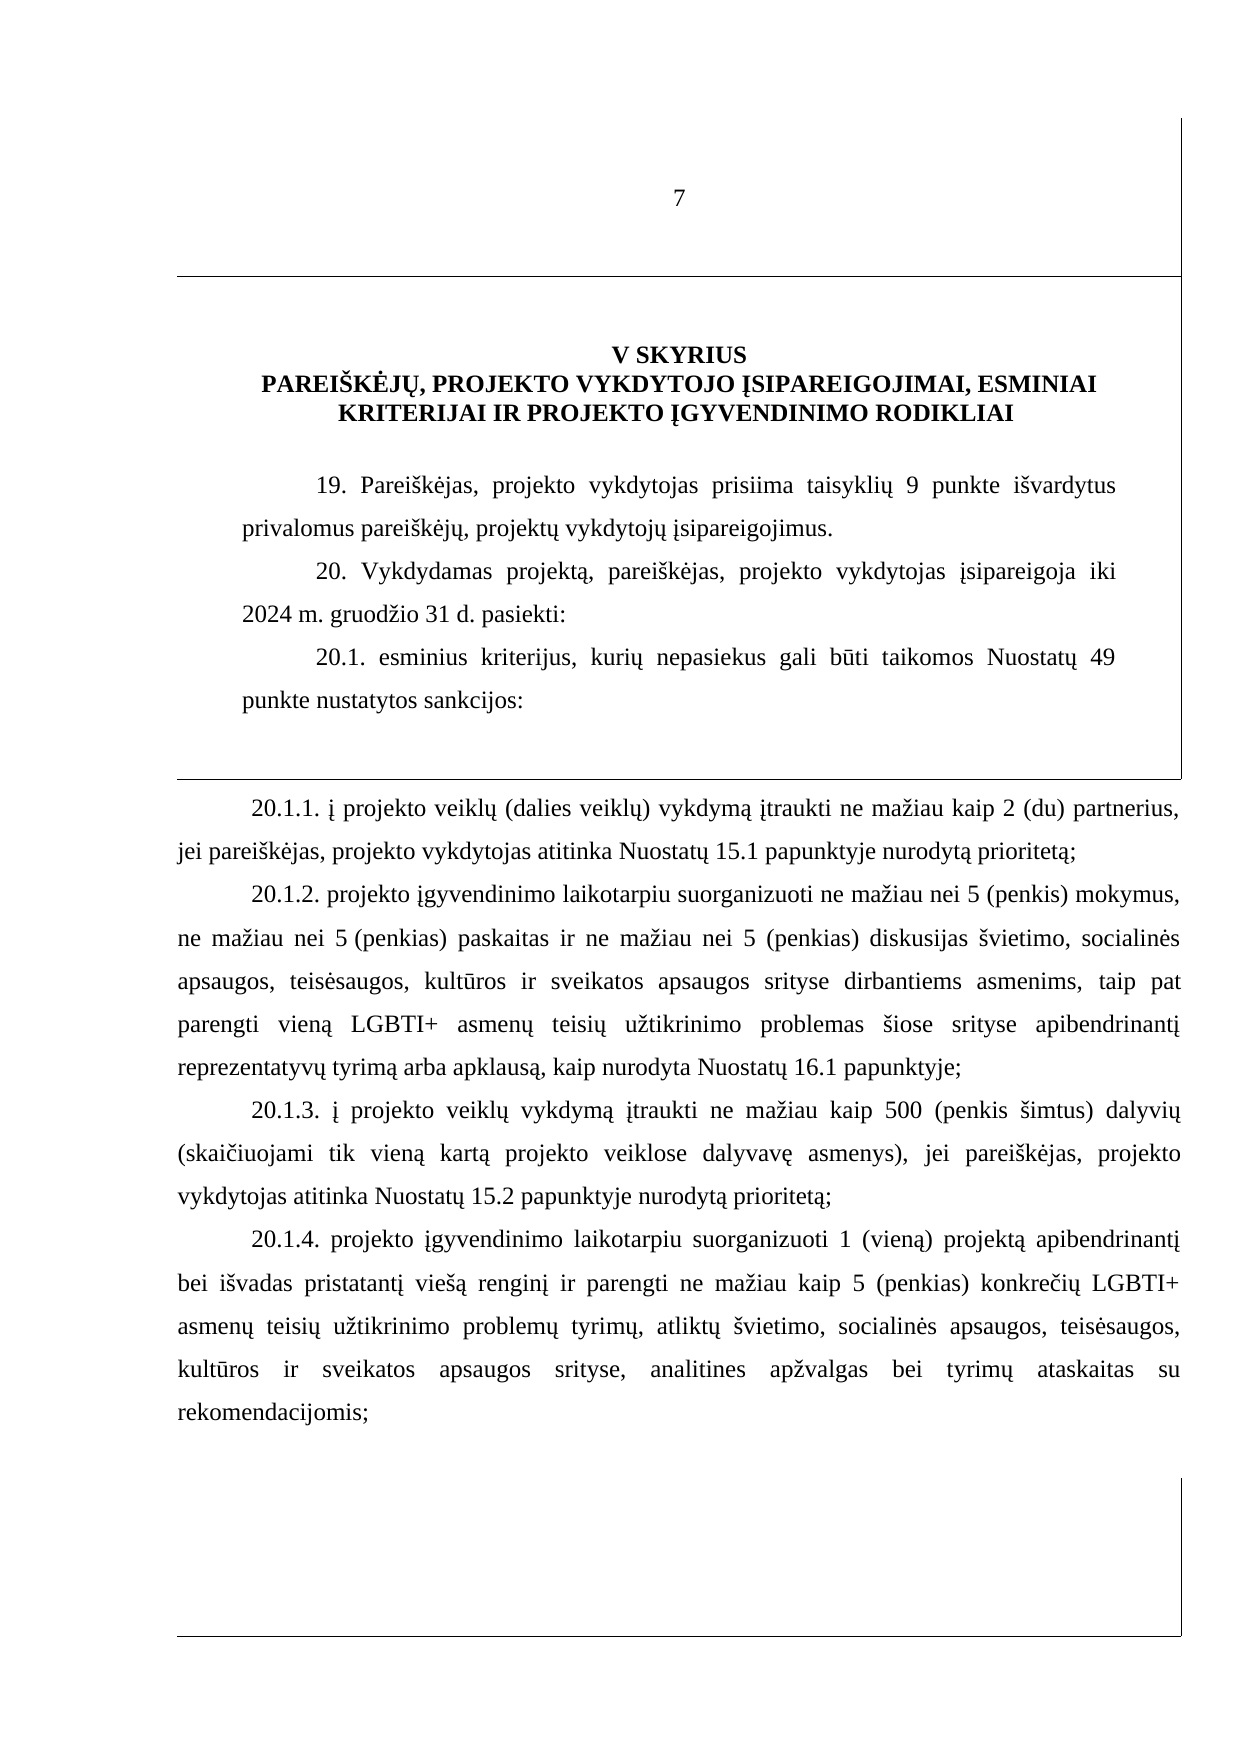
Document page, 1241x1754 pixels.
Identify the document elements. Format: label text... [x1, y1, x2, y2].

text 20.1. esminius kriterijus, kurių nepasiekus gali būti taikomos Nuostatų 49 punkte nustatytos sankcijos: [177, 578, 1181, 779]
text PAREIŠKĖJŲ, PROJEKTO VYKDYTOJO ĮSIPAREIGOJIMAI, ESMINIAI KRITERIJAI IR PROJEKTO ĮGYVENDINIMO RODIKLIAI [177, 369, 1181, 405]
text 19. Pareiškėjas, projekto vykdytojas prisiima taisyklių 9 punkte išvardytus privalomus pareiškėjų, projektų vykdytojų įsipareigojimus. [177, 405, 1181, 492]
text 20.1.4. projekto įgyvendinimo laikotarpiu suorganizuoti 1 (vieną) projektą apibendrinantį bei išvadas pristatantį viešą renginį ir parengti ne mažiau kaip 5 (penkias) konkrečių LGBTI+ asmenų teisių užtikrinimo problemų tyrimų, atliktų švietimo, socialinės apsaugos, teisėsaugos, kultūros ir sveikatos apsaugos srityse, analitines apžvalgas bei tyrimų ataskaitas su rekomendacijomis; [177, 1224, 1181, 1426]
text V SKYRIUS [177, 276, 1181, 369]
text 20.1.3. į projekto veiklų vykdymą įtraukti ne mažiau kaip 500 (penkis šimtus) dalyvių (skaičiuojami tik vieną kartą projekto veiklose dalyvavę asmenys), jei pareiškėjas, projekto vykdytojas atitinka Nuostatų 15.2 papunktyje nurodytą prioritetą; [177, 1095, 1181, 1210]
text 20.1.2. projekto įgyvendinimo laikotarpiu suorganizuoti ne mažiau nei 5 (penkis) mokymus, ne mažiau nei 5 (penkias) paskaitas ir ne mažiau nei 5 (penkias) diskusijas švietimo, socialinės apsaugos, teisėsaugos, kultūros ir sveikatos apsaugos srityse dirbantiems asmenims, taip pat parengti vieną LGBTI+ asmenų teisių užtikrinimo problemas šiose srityse apibendrinantį reprezentatyvų tyrimą arba apklausą, kaip nurodyta Nuostatų 16.1 papunktyje; [177, 879, 1181, 1081]
text 20.1.1. į projekto veiklų (dalies veiklų) vykdymą įtraukti ne mažiau kaip 2 (du) partnerius, jei pareiškėjas, projekto vykdytojas atitinka Nuostatų 15.1 papunktyje nurodytą prioritetą; [177, 793, 1181, 865]
text 20. Vykdydamas projektą, pareiškėjas, projekto vykdytojas įsipareigoja iki 2024 m. gruodžio 31 d. pasiekti: [177, 492, 1181, 578]
